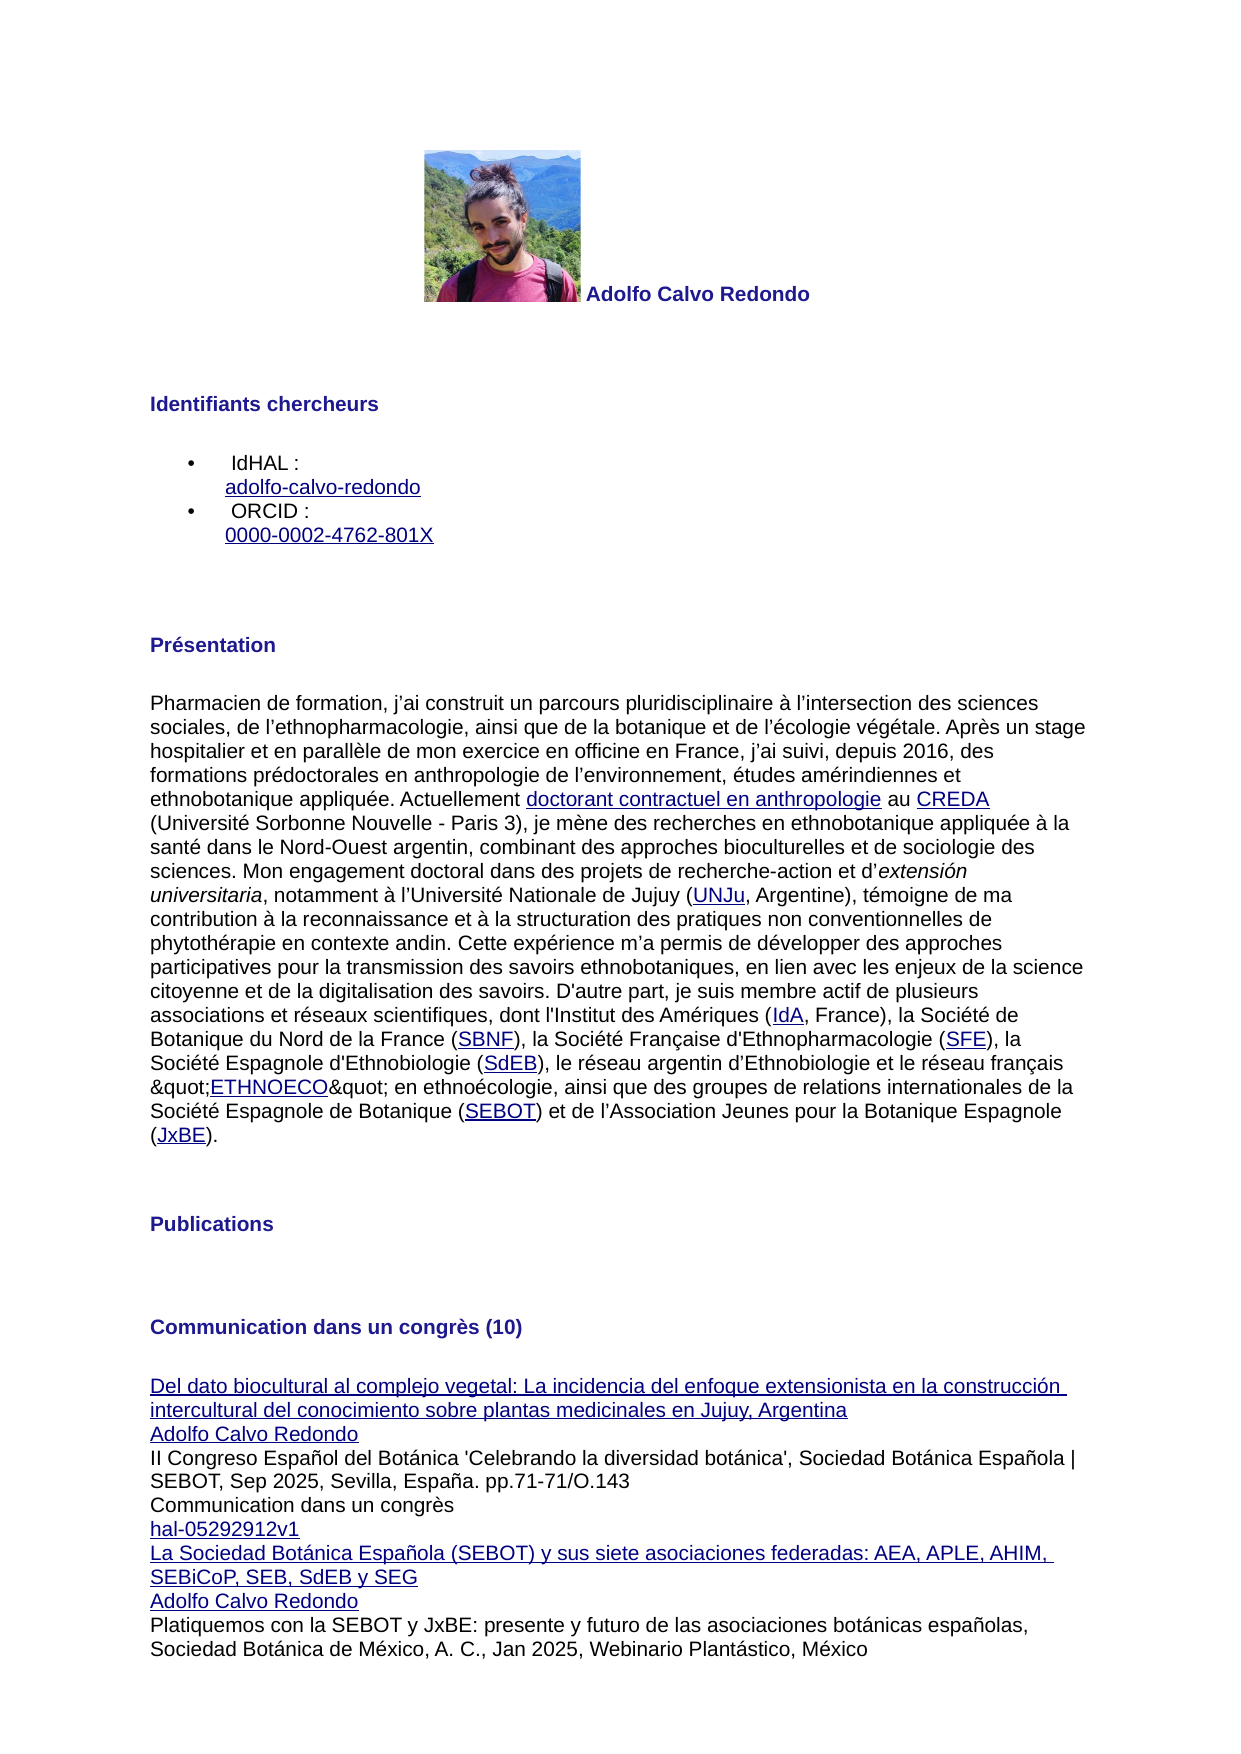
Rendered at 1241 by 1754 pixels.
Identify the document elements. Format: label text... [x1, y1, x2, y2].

list IdHAL : [187, 451, 1090, 474]
table_cell La Sociedad Botánica Española (SEBOT) y sus siete asociaciones federadas: AEA, APLE, AHIM, SEBiCoP, SEB, SdEB y SEG Adolfo Calvo Redondo Platiquemos con la SEBOT y JxBE: presente y futuro de las asociaciones botánicas españolas, Sociedad Botánica de México, A. C., Jan 2025, Webinario Plantástico, México [150, 1541, 1090, 1661]
picture [424, 150, 581, 302]
subtitle Publications [150, 1212, 1090, 1236]
list adolfo-calvo-redondo [187, 474, 1090, 498]
subtitle Adolfo Calvo Redondo [150, 150, 1090, 306]
list ORCID : [187, 498, 1090, 522]
subtitle Communication dans un congrès (10) [150, 1315, 1090, 1339]
subtitle Identifiants chercheurs [150, 392, 1090, 416]
list 0000-0002-4762-801X [187, 522, 1090, 546]
table_header Del dato biocultural al complejo vegetal: La incidencia del enfoque extensionista en la construcción intercultural del conocimiento sobre plantas medicinales en Jujuy, Argentina Adolfo Calvo Redondo II Congreso Español del Botánica 'Celebrando la diversidad botánica', Sociedad Botánica Española | SEBOT, Sep 2025, Sevilla, España. pp.71-71/O.143 Communication dans un congrès hal-05292912v1 [150, 1374, 1090, 1541]
subtitle Présentation [150, 633, 1090, 657]
text Pharmacien de formation, j’ai construit un parcours pluridisciplinaire à l’intersection des sciences sociales, de l’ethnopharmacologie, ainsi que de la botanique et de l’écologie végétale. Après un stage hospitalier et en parallèle de mon exercice en officine en France, j’ai suivi, depuis 2016, des formations prédoctorales en anthropologie de l’environnement, études amérindiennes et ethnobotanique appliquée. Actuellement doctorant contractuel en anthropologie au CREDA (Université Sorbonne Nouvelle - Paris 3), je mène des recherches en ethnobotanique appliquée à la santé dans le Nord-Ouest argentin, combinant des approches bioculturelles et de sociologie des sciences. Mon engagement doctoral dans des projets de recherche-action et d’extensión universitaria, notamment à l’Université Nationale de Jujuy (UNJu, Argentine), témoigne de ma contribution à la reconnaissance et à la structuration des pratiques non conventionnelles de phytothérapie en contexte andin. Cette expérience m’a permis de développer des approches participatives pour la transmission des savoirs ethnobotaniques, en lien avec les enjeux de la science citoyenne et de la digitalisation des savoirs. D'autre part, je suis membre actif de plusieurs associations et réseaux scientifiques, dont l'Institut des Amériques (IdA, France), la Société de Botanique du Nord de la France (SBNF), la Société Française d'Ethnopharmacologie (SFE), la Société Espagnole d'Ethnobiologie (SdEB), le réseau argentin d’Ethnobiologie et le réseau français &quot;ETHNOECO&quot; en ethnoécologie, ainsi que des groupes de relations internationales de la Société Espagnole de Botanique (SEBOT) et de l’Association Jeunes pour la Botanique Espagnole (JxBE). [150, 691, 1090, 1146]
